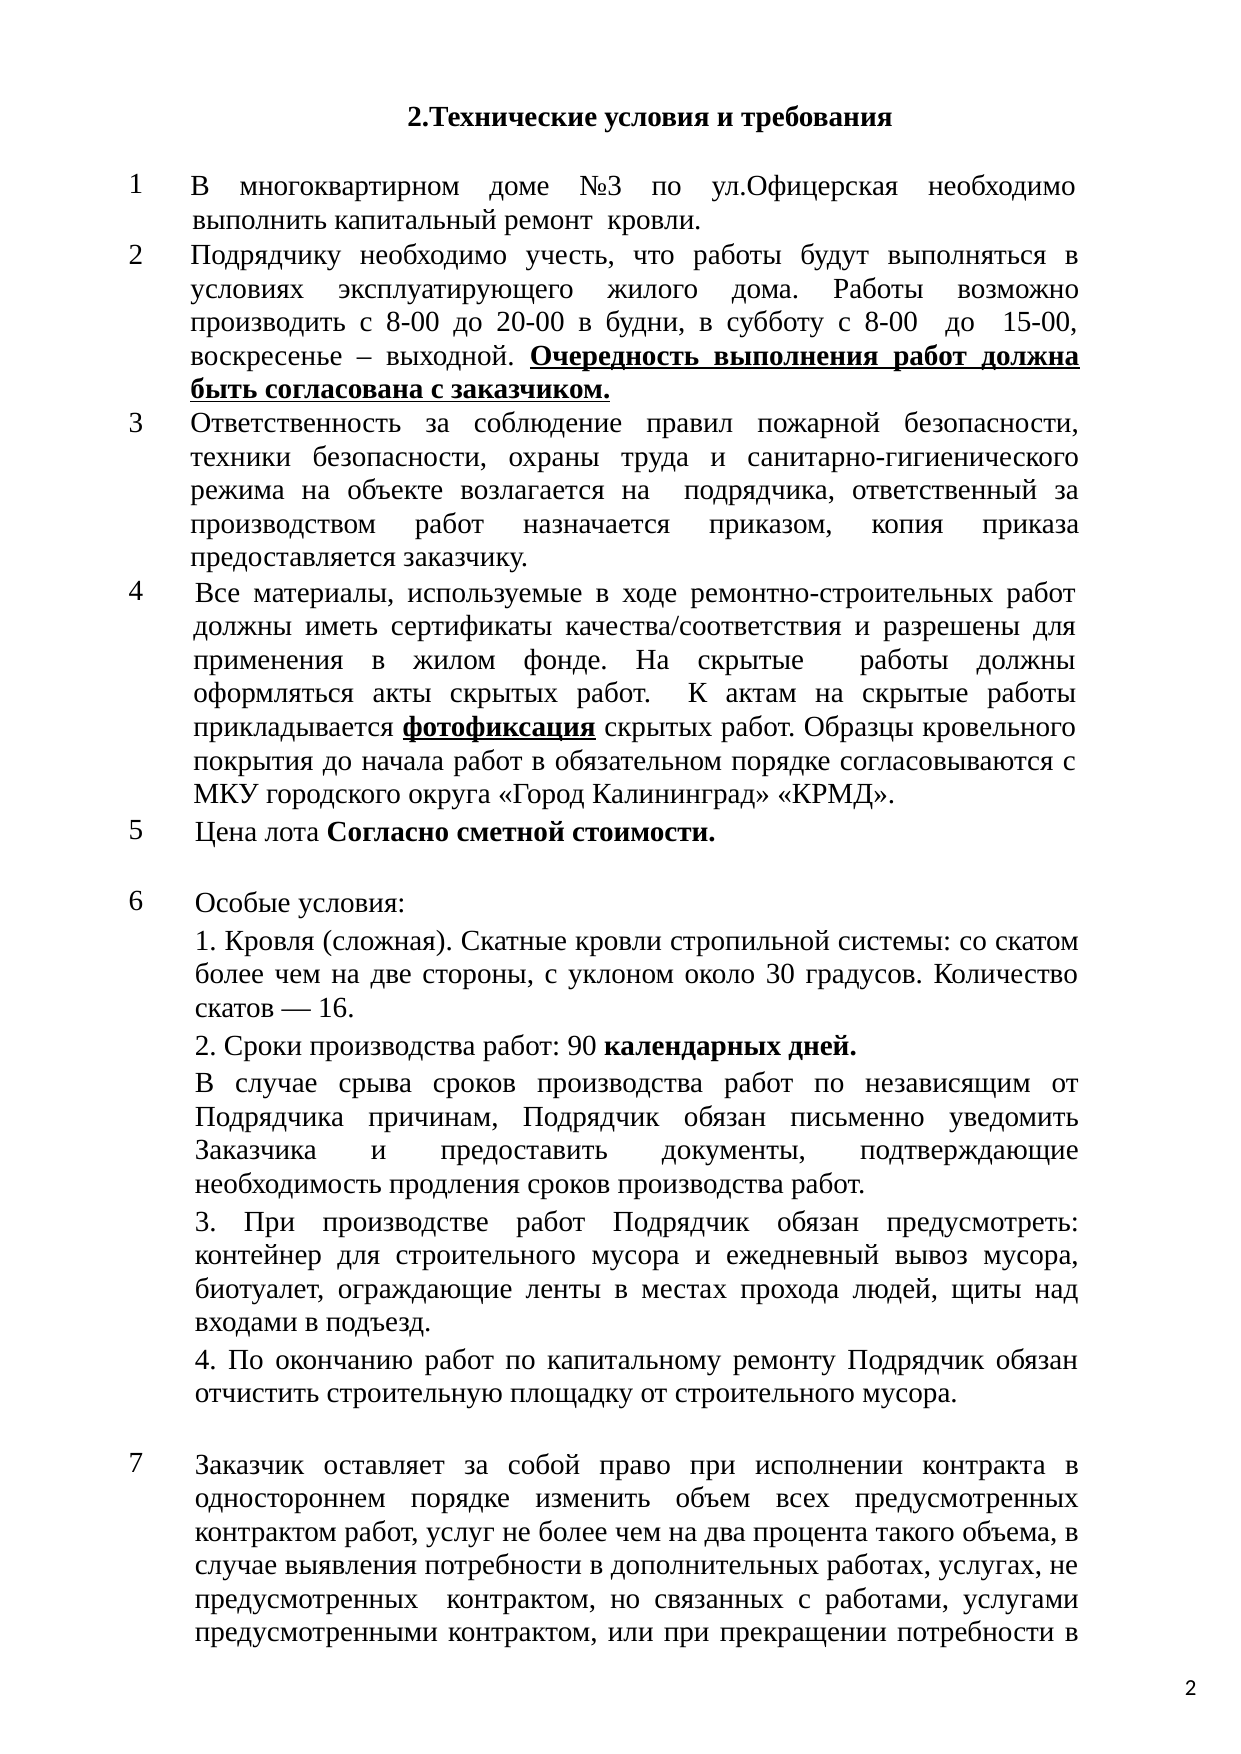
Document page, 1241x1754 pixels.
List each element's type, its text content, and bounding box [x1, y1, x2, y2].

table_cell Все материалы, используемые в ходе ремонтно-строительных работ должны иметь сертификаты качества/соответствия и разрешены для применения в жилом фонде. На скрытые работы должны оформляться акты скрытых работ. К актам на скрытые работы прикладывается фотофиксация скрытых работ. Образцы кровельного покрытия до начала работ в обязательном порядке согласовываются с МКУ городского округа «Город Калининград» «КРМД». [179, 573, 1091, 812]
table_cell 5 [92, 812, 179, 849]
text 2.Технические условия и требования [103, 99, 1196, 133]
table_cell Ответственность за соблюдение правил пожарной безопасности, техники безопасности, охраны труда и санитарно-гигиенического режима на объекте возлагается на подрядчика, ответственный за производством работ назначается приказом, копия приказа предоставляется заказчику. [179, 405, 1091, 573]
table_cell [92, 850, 179, 883]
table_cell Подрядчику необходимо учесть, что работы будут выполняться в условиях эксплуатирующего жилого дома. Работы возможно производить с 8-00 до 20-00 в будни, в субботу с 8-00 до 15-00, воскресенье – выходной. Очередность выполнения работ должна быть согласована с заказчиком. [179, 238, 1091, 405]
table_cell 7 [92, 1445, 179, 1648]
table_cell [179, 850, 1091, 883]
table_cell Цена лота Согласно сметной стоимости. [179, 812, 1091, 849]
table_cell 4 [92, 573, 179, 812]
table_cell 3 [92, 405, 179, 573]
table_header 1 [92, 166, 179, 237]
table_cell 6 [92, 883, 179, 1445]
table_header В многоквартирном доме №3 по ул.Офицерская необходимо выполнить капитальный ремонт кровли. [179, 166, 1091, 237]
table_cell Заказчик оставляет за собой право при исполнении контракта в одностороннем порядке изменить объем всех предусмотренных контрактом работ, услуг не более чем на два процента такого объема, в случае выявления потребности в дополнительных работах, услугах, не предусмотренных контрактом, но связанных с работами, услугами предусмотренными контрактом, или при прекращении потребности в [179, 1445, 1091, 1648]
table_cell 2 [92, 238, 179, 405]
table_cell Особые условия: 1. Кровля (сложная). Скатные кровли стропильной системы: со скатом более чем на две стороны, с уклоном около 30 градусов. Количество скатов — 16. 2. Сроки производства работ: 90 календарных дней. В случае срыва сроков производства работ по независящим от Подрядчика причинам, Подрядчик обязан письменно уведомить Заказчика и предоставить документы, подтверждающие необходимость продления сроков производства работ. 3. При производстве работ Подрядчик обязан предусмотреть: контейнер для строительного мусора и ежедневный вывоз мусора, биотуалет, ограждающие ленты в местах прохода людей, щиты над входами в подъезд. 4. По окончанию работ по капитальному ремонту Подрядчик обязан отчистить строительную площадку от строительного мусора. [179, 883, 1091, 1445]
